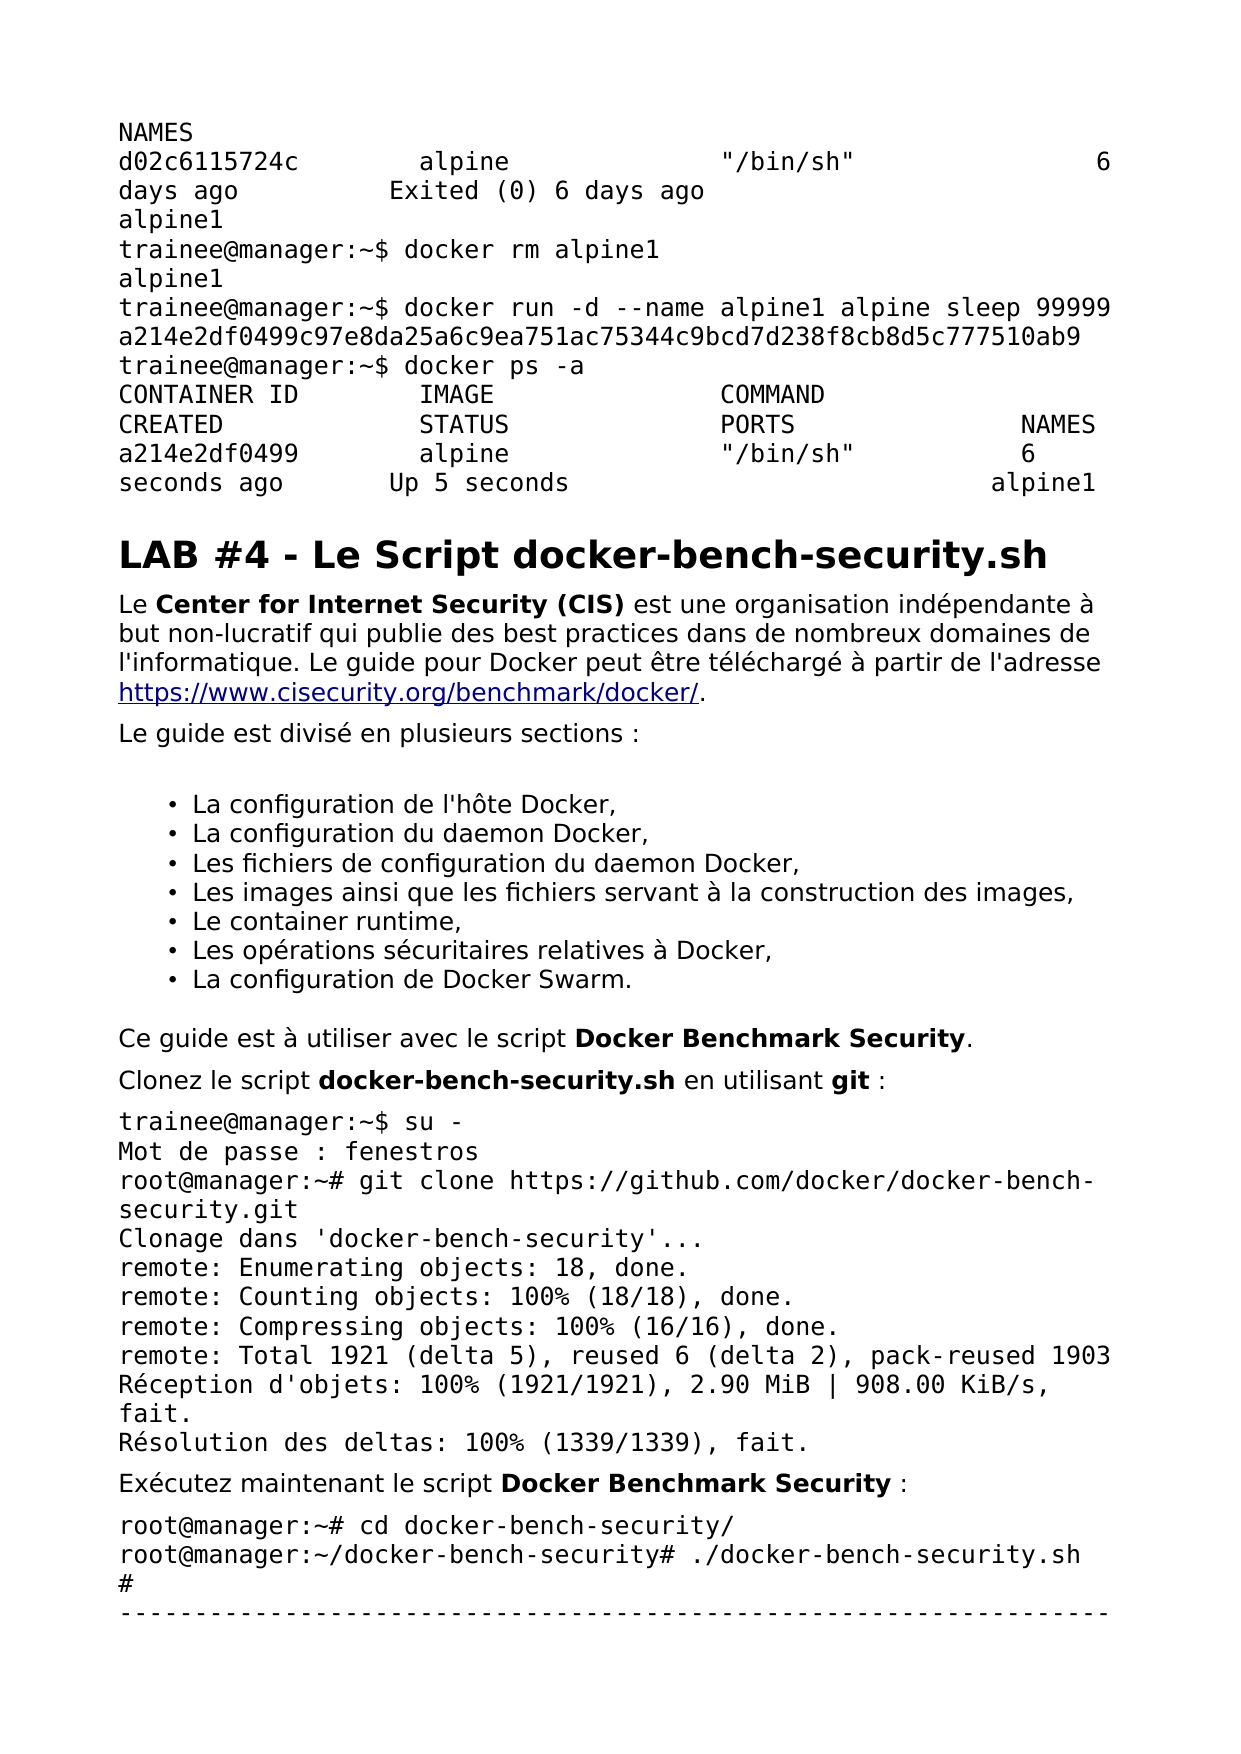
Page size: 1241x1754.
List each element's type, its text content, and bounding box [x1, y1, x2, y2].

text NAMES d02c6115724c alpine "/bin/sh" 6 days ago Exited (0) 6 days ago alpine1 trainee@manager:~$ docker rm alpine1 alpine1 trainee@manager:~$ docker run -d --name alpine1 alpine sleep 99999 a214e2df0499c97e8da25a6c9ea751ac75344c9bcd7d238f8cb8d5c777510ab9 trainee@manager:~$ docker ps -a CONTAINER ID IMAGE COMMAND CREATED STATUS PORTS NAMES a214e2df0499 alpine "/bin/sh" 6 seconds ago Up 5 seconds alpine1 [118, 118, 1122, 497]
text Exécutez maintenant le script Docker Benchmark Security : [118, 1469, 1122, 1498]
list La configuration de Docker Swarm. [177, 966, 1122, 995]
text Le Center for Internet Security (CIS) est une organisation indépendante à but non-lucratif qui publie des best practices dans de nombreux domaines de l'informatique. Le guide pour Docker peut être téléchargé à partir de l'adresse https://www.cisecurity.org/benchmark/docker/. [118, 590, 1122, 707]
list La configuration de l'hôte Docker, [177, 791, 1122, 820]
list La configuration du daemon Docker, [177, 820, 1122, 849]
list Les fichiers de configuration du daemon Docker, [177, 849, 1122, 878]
list Le container runtime, [177, 907, 1122, 936]
text root@manager:~# cd docker-bench-security/ root@manager:~/docker-bench-security# ./docker-bench-security.sh # [118, 1511, 1122, 1628]
text trainee@manager:~$ su - Mot de passe : fenestros root@manager:~# git clone https://github.com/docker/docker-bench-security.git Clonage dans 'docker-bench-security'... remote: Enumerating objects: 18, done. remote: Counting objects: 100% (18/18), done. remote: Compressing objects: 100% (16/16), done. remote: Total 1921 (delta 5), reused 6 (delta 2), pack-reused 1903 Réception d'objets: 100% (1921/1921), 2.90 MiB | 908.00 KiB/s, fait. Résolution des deltas: 100% (1339/1339), fait. [118, 1107, 1122, 1457]
subtitle LAB #4 - Le Script docker-bench-security.sh [118, 534, 1122, 578]
list Les images ainsi que les fichiers servant à la construction des images, [177, 878, 1122, 907]
text Clonez le script docker-bench-security.sh en utilisant git : [118, 1066, 1122, 1095]
text Le guide est divisé en plusieurs sections : [118, 719, 1122, 748]
text Ce guide est à utiliser avec le script Docker Benchmark Security. [118, 1024, 1122, 1053]
list Les opérations sécuritaires relatives à Docker, [177, 936, 1122, 966]
